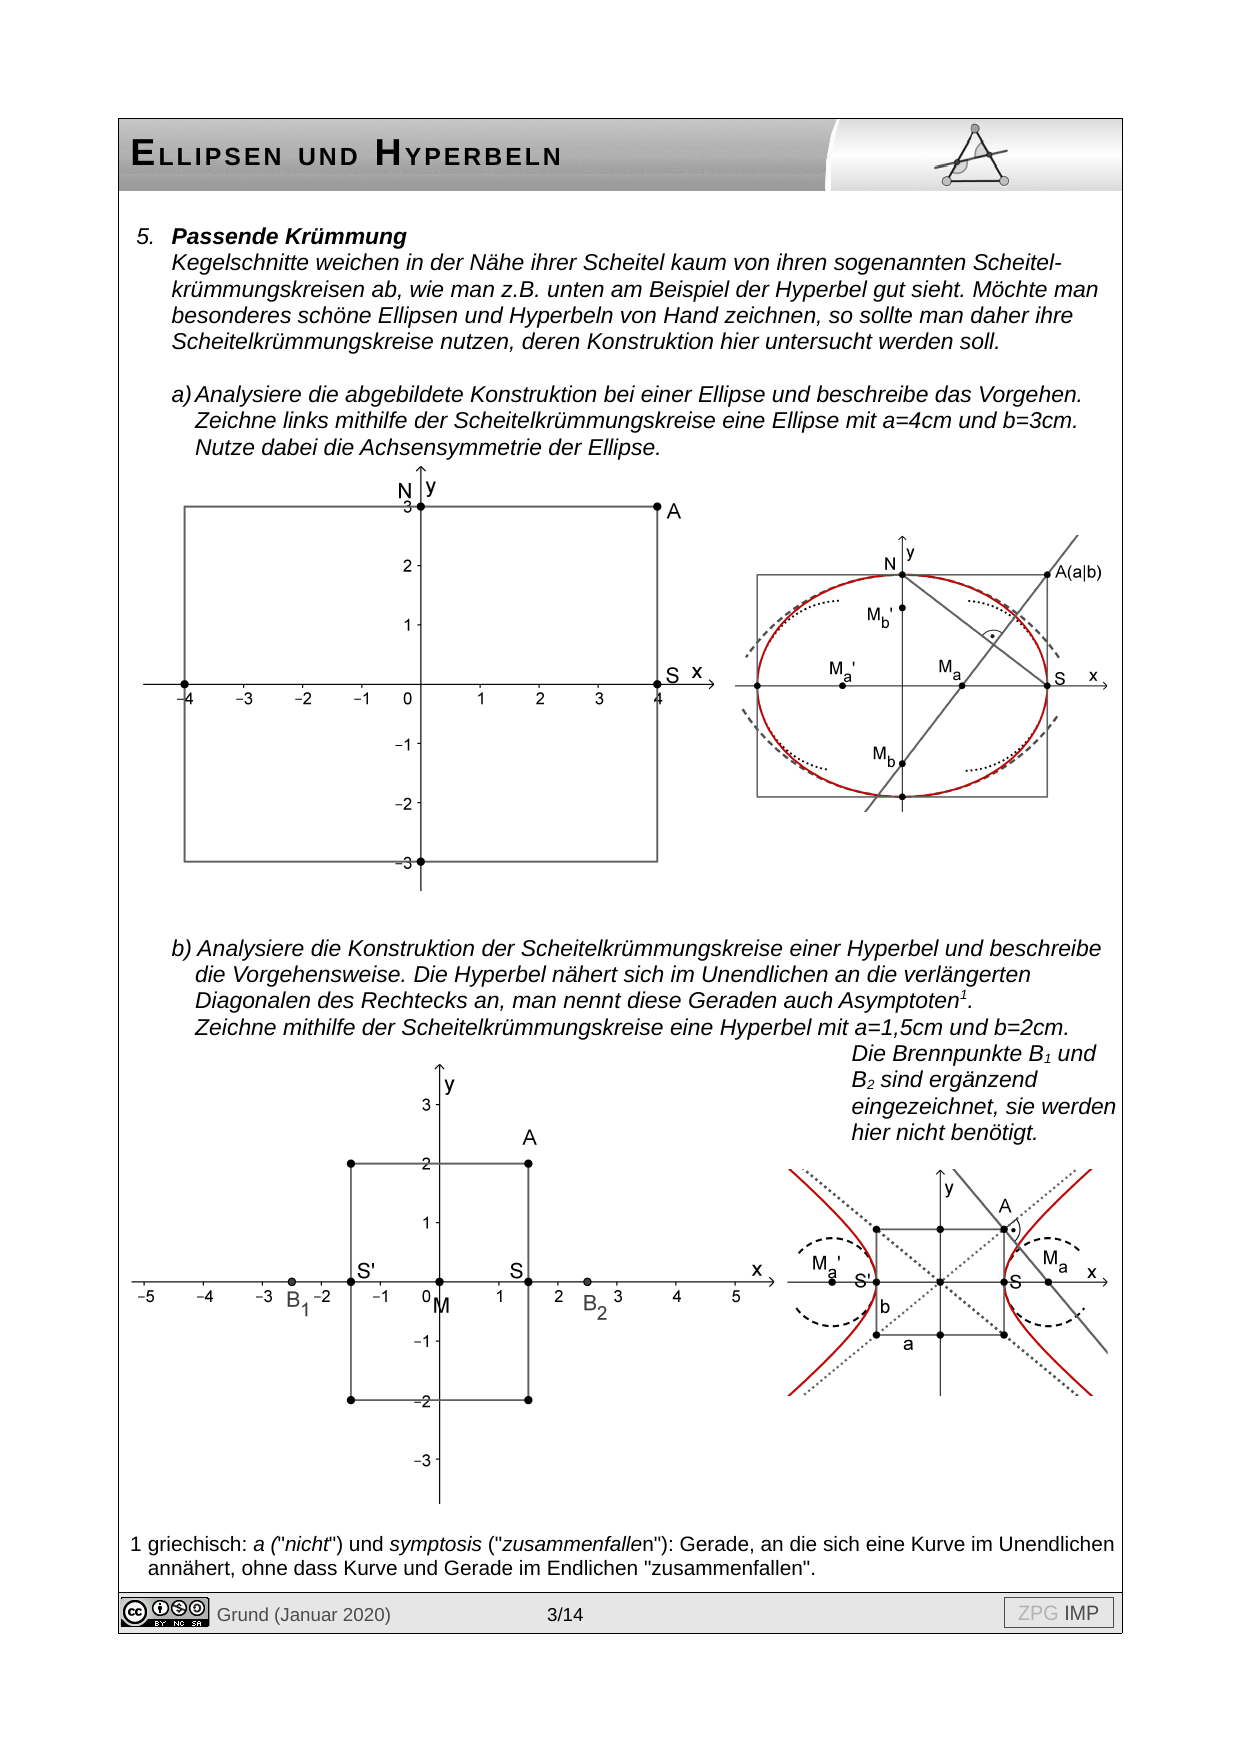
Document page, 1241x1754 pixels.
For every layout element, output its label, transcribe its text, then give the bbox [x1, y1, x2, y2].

picture [143, 466, 715, 891]
picture [787, 1169, 1108, 1396]
text griechisch: a ("nicht") und symptosis ("zusammenfallen"): Gerade, an die sich eine Kurve im Unendlichen annähert, ohne dass Kurve und Gerade im Endlichen "zusammenfallen". [130, 1532, 1122, 1580]
picture [120, 1597, 210, 1627]
text b) Analysiere die Konstruktion der Scheitelkrümmungskreise einer Hyperbel und beschreibe die Vorgehensweise. Die Hyperbel nähert sich im Unendlichen an die verlängerten Diagonalen des Rechtecks an, man nennt diese Geraden auch Asymptoten. Zeichne mithilfe der Scheitelkrümmungskreise eine Hyperbel mit a=1,5cm und b=2cm. Die Brennpunkte B1 und B2 sind ergänzend eingezeichnet, sie werden hier nicht benötigt. [171, 934, 1122, 1145]
list [784, 1166, 1111, 1399]
list Kegelschnitte weichen in der Nähe ihrer Scheitel kaum von ihren sogenannten Scheitel-krümmungskreisen ab, wie man z.B. unten am Beispiel der Hyperbel gut sieht. Möchte man besonderes schöne Ellipsen und Hyperbeln von Hand zeichnen, so sollte man daher ihre Scheitelkrümmungskreise nutzen, deren Konstruktion hier untersucht werden soll. [136, 249, 1122, 381]
picture [119, 119, 1122, 191]
list Passende Krümmung [136, 223, 1122, 249]
text a) Analysiere die abgebildete Konstruktion bei einer Ellipse und beschreibe das Vorgehen. Zeichne links mithilfe der Scheitelkrümmungskreise eine Ellipse mit a=4cm und b=3cm. Nutze dabei die Achsensymmetrie der Ellipse. [171, 381, 1122, 934]
picture [131, 1063, 775, 1504]
picture [734, 535, 1108, 812]
